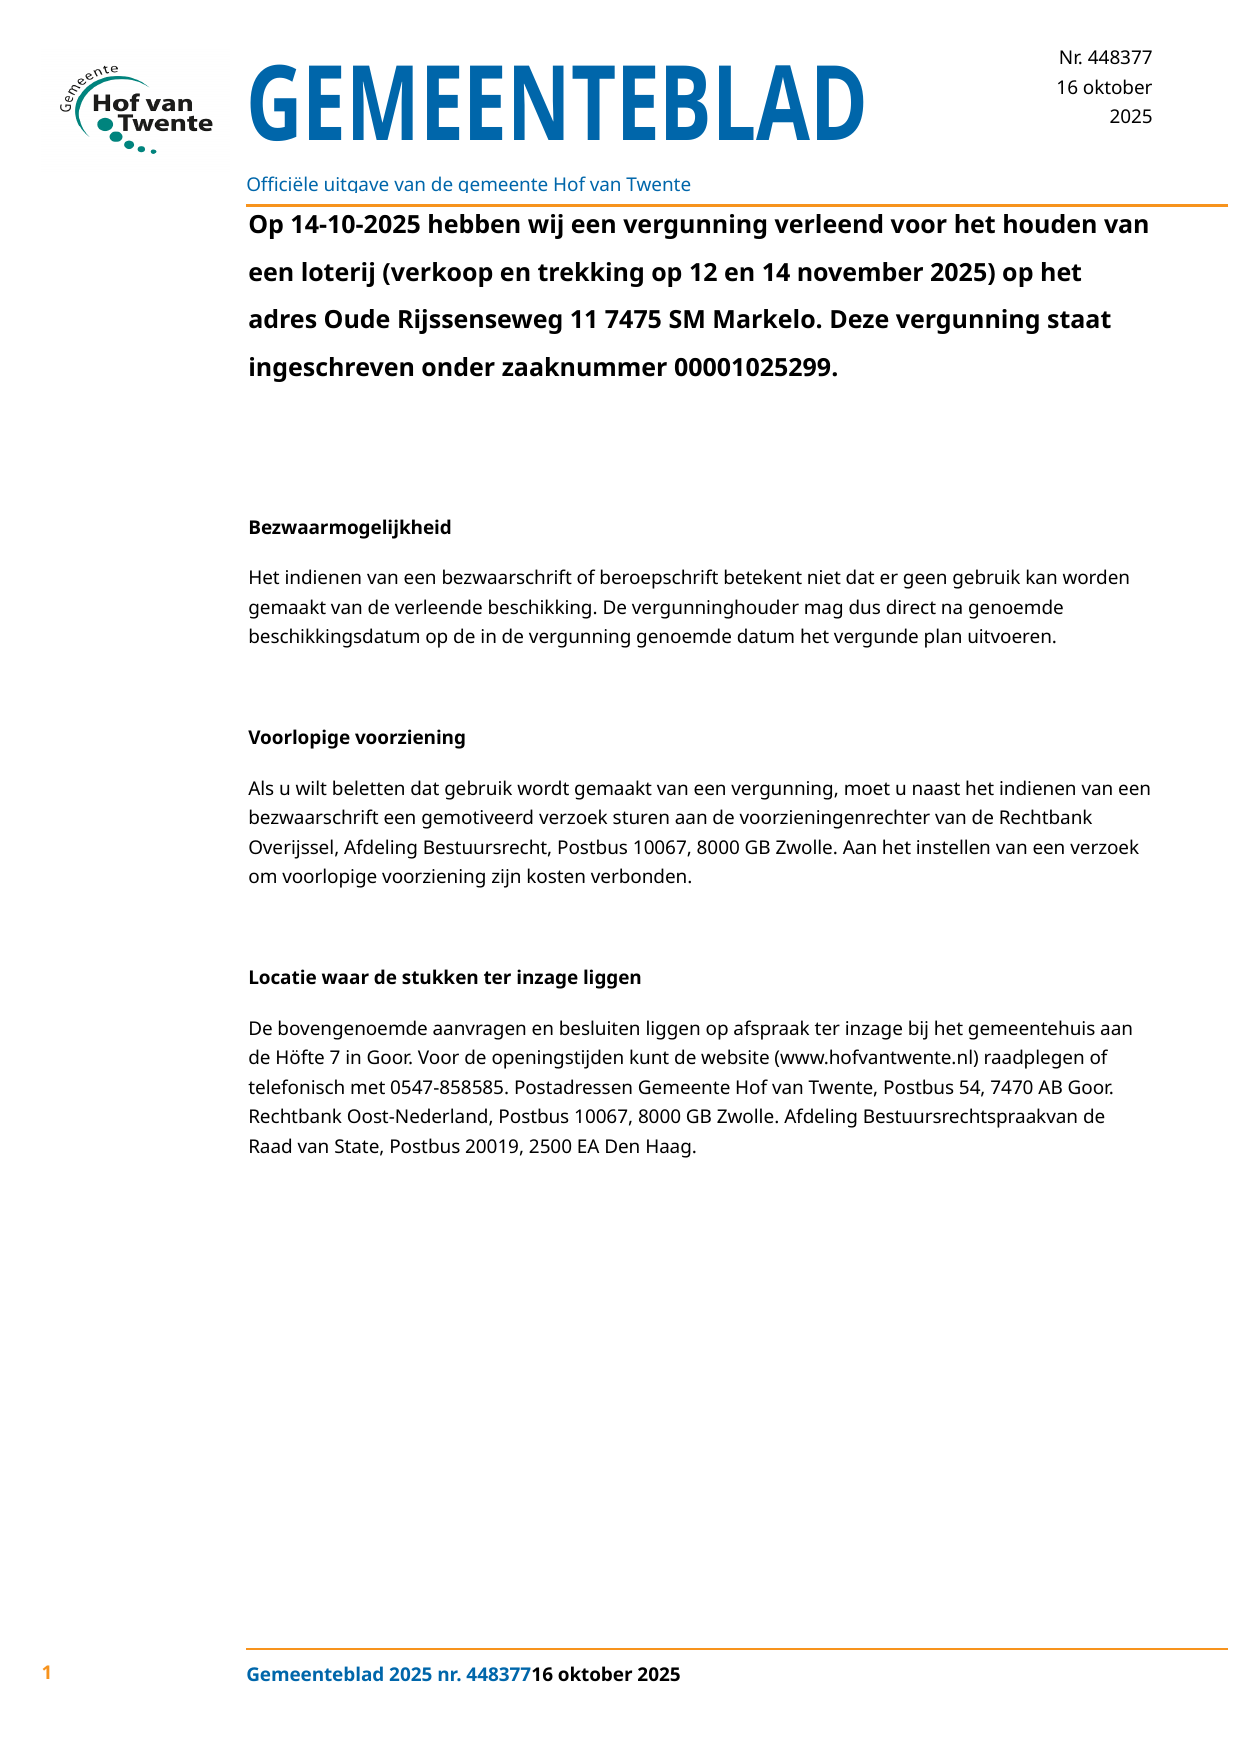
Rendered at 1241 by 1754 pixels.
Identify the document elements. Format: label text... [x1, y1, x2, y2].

text Het indienen van een bezwaarschrift of beroepschrift betekent niet dat er geen gebruik kan worden gemaakt van de verleende beschikking. De vergunninghouder mag dus direct na genoemde beschikkingsdatum op de in de vergunning genoemde datum het vergunde plan uitvoeren. [248, 564, 1152, 649]
picture [41, 47, 231, 172]
text Op 14-10-2025 hebben wij een vergunning verleend voor het houden van een loterij (verkoop en trekking op 12 en 14 november 2025) op het adres Oude Rijssenseweg 11 7475 SM Markelo. Deze vergunning staat ingeschreven onder zaaknummer 00001025299. [248, 207, 1152, 384]
text Als u wilt beletten dat gebruik wordt gemaakt van een vergunning, moet u naast het indienen van een bezwaarschrift een gemotiveerd verzoek sturen aan de voorzieningenrechter van de Rechtbank Overijssel, Afdeling Bestuursrecht, Postbus 10067, 8000 GB Zwolle. Aan het instellen van een verzoek om voorlopige voorziening zijn kosten verbonden. [248, 775, 1152, 889]
text Bezwaarmogelijkheid [248, 514, 1152, 540]
text Voorlopige voorziening [248, 724, 1152, 750]
text Locatie waar de stukken ter inzage liggen [248, 964, 1152, 990]
text De bovengenoemde aanvragen en besluiten liggen op afspraak ter inzage bij het gemeentehuis aan de Höfte 7 in Goor. Voor de openingstijden kunt de website (www.hofvantwente.nl) raadplegen of telefonisch met 0547-858585. Postadressen Gemeente Hof van Twente, Postbus 54, 7470 AB Goor. Rechtbank Oost-Nederland, Postbus 10067, 8000 GB Zwolle. Afdeling Bestuursrechtspraakvan de Raad van State, Postbus 20019, 2500 EA Den Haag. [248, 1015, 1152, 1159]
